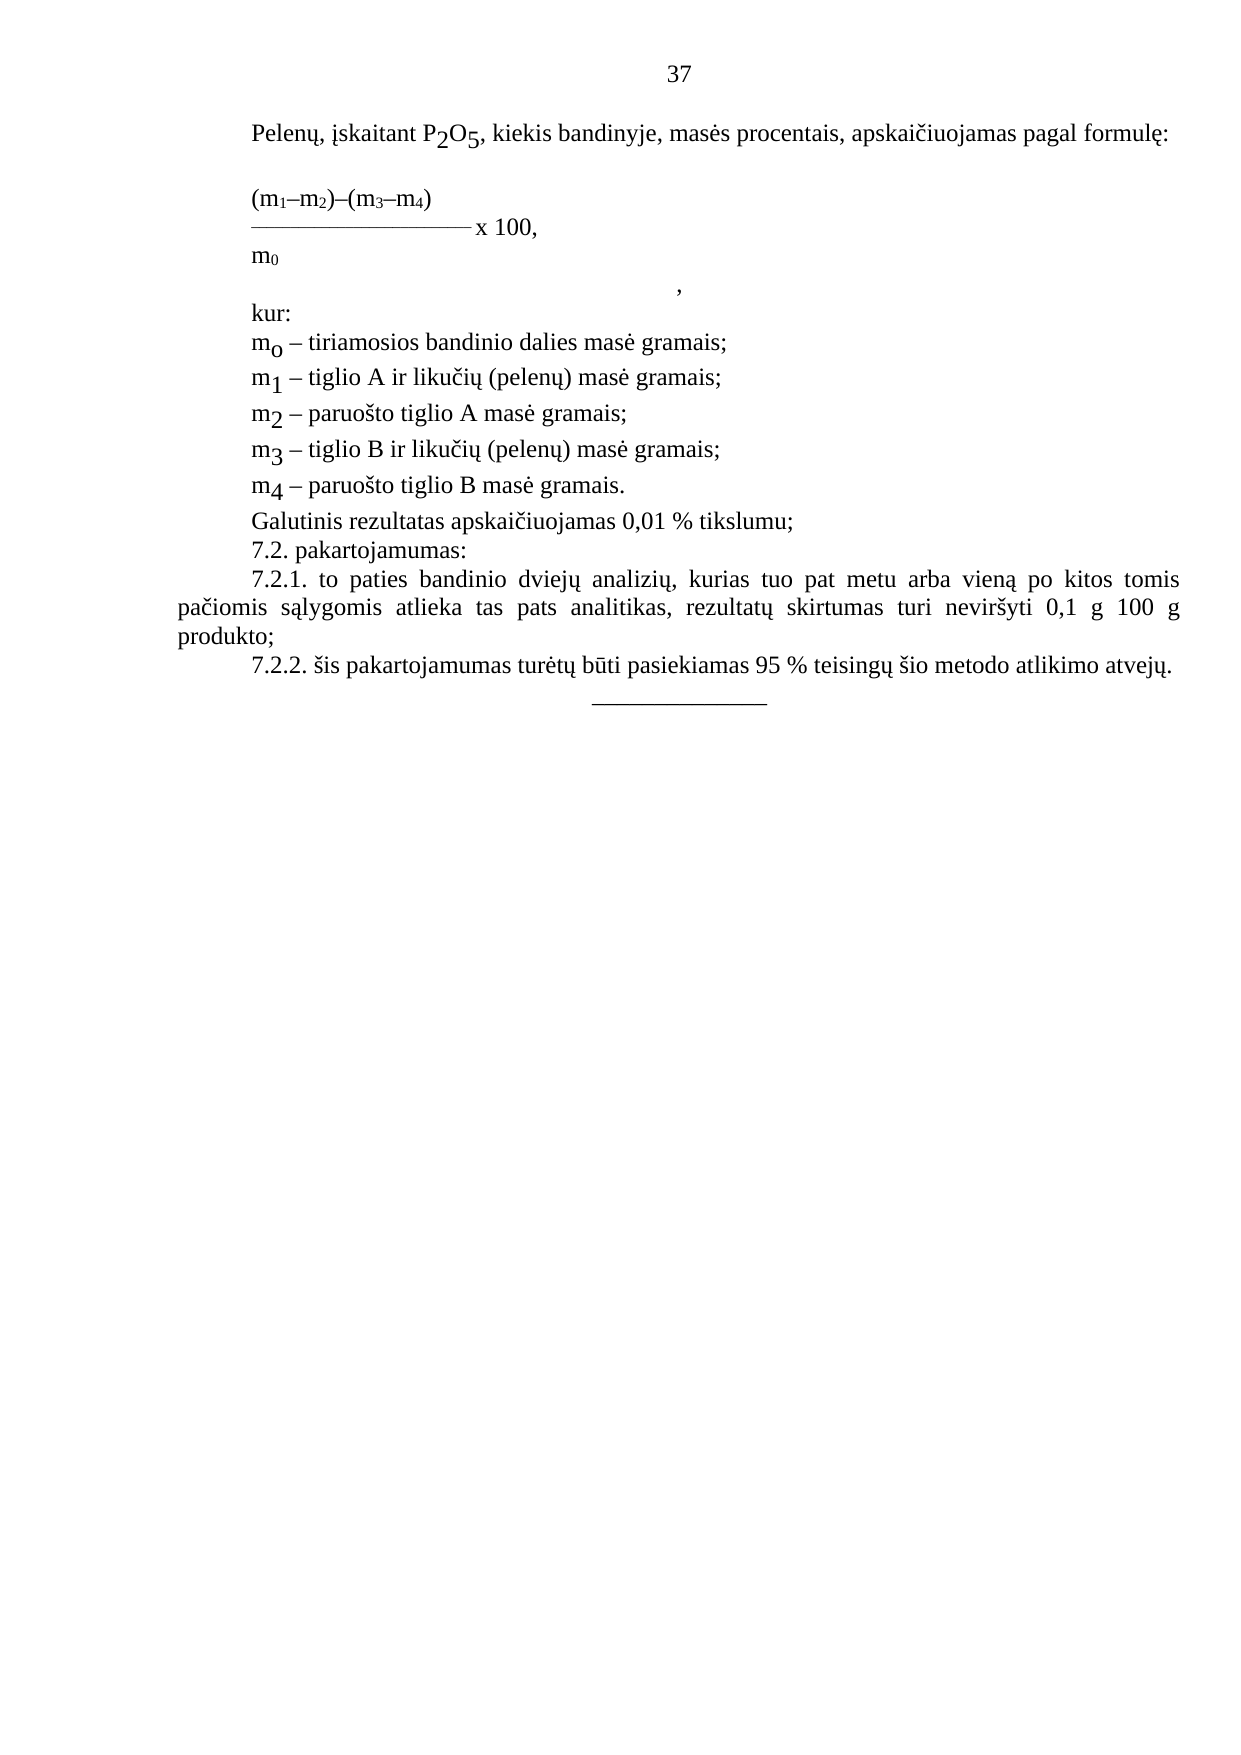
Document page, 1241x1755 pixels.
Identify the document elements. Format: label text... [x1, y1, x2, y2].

text m0 [177, 240, 1181, 269]
text mo – tiriamosios bandinio dalies masė gramais; [177, 327, 1181, 362]
text 7.2.1. to paties bandinio dviejų analizių, kurias tuo pat metu arba vieną po kitos tomis pačiomis sąlygomis atlieka tas pats analitikas, rezultatų skirtumas turi neviršyti 0,1 g 100 g produkto; [177, 564, 1181, 650]
text 7.2. pakartojamumas: [177, 535, 1181, 564]
text kur: [177, 298, 1181, 327]
text ______________ [177, 679, 1181, 707]
text m2 – paruošto tiglio A masė gramais; [177, 398, 1181, 434]
text (m1–m2)–(m3–m4) [177, 183, 1181, 212]
text Galutinis rezultatas apskaičiuojamas 0,01 % tikslumu; [177, 506, 1181, 535]
text m3 – tiglio B ir likučių (pelenų) masė gramais; [177, 434, 1181, 470]
text ____________________________ x 100, [177, 212, 1181, 240]
text , [177, 269, 1181, 298]
text 7.2.2. šis pakartojamumas turėtų būti pasiekiamas 95 % teisingų šio metodo atlikimo atvejų. [177, 650, 1181, 679]
text Pelenų, įskaitant P2O5, kiekis bandinyje, masės procentais, apskaičiuojamas pagal formulę: [177, 118, 1181, 154]
text m4 – paruošto tiglio B masė gramais. [177, 470, 1181, 506]
text m1 – tiglio A ir likučių (pelenų) masė gramais; [177, 362, 1181, 398]
